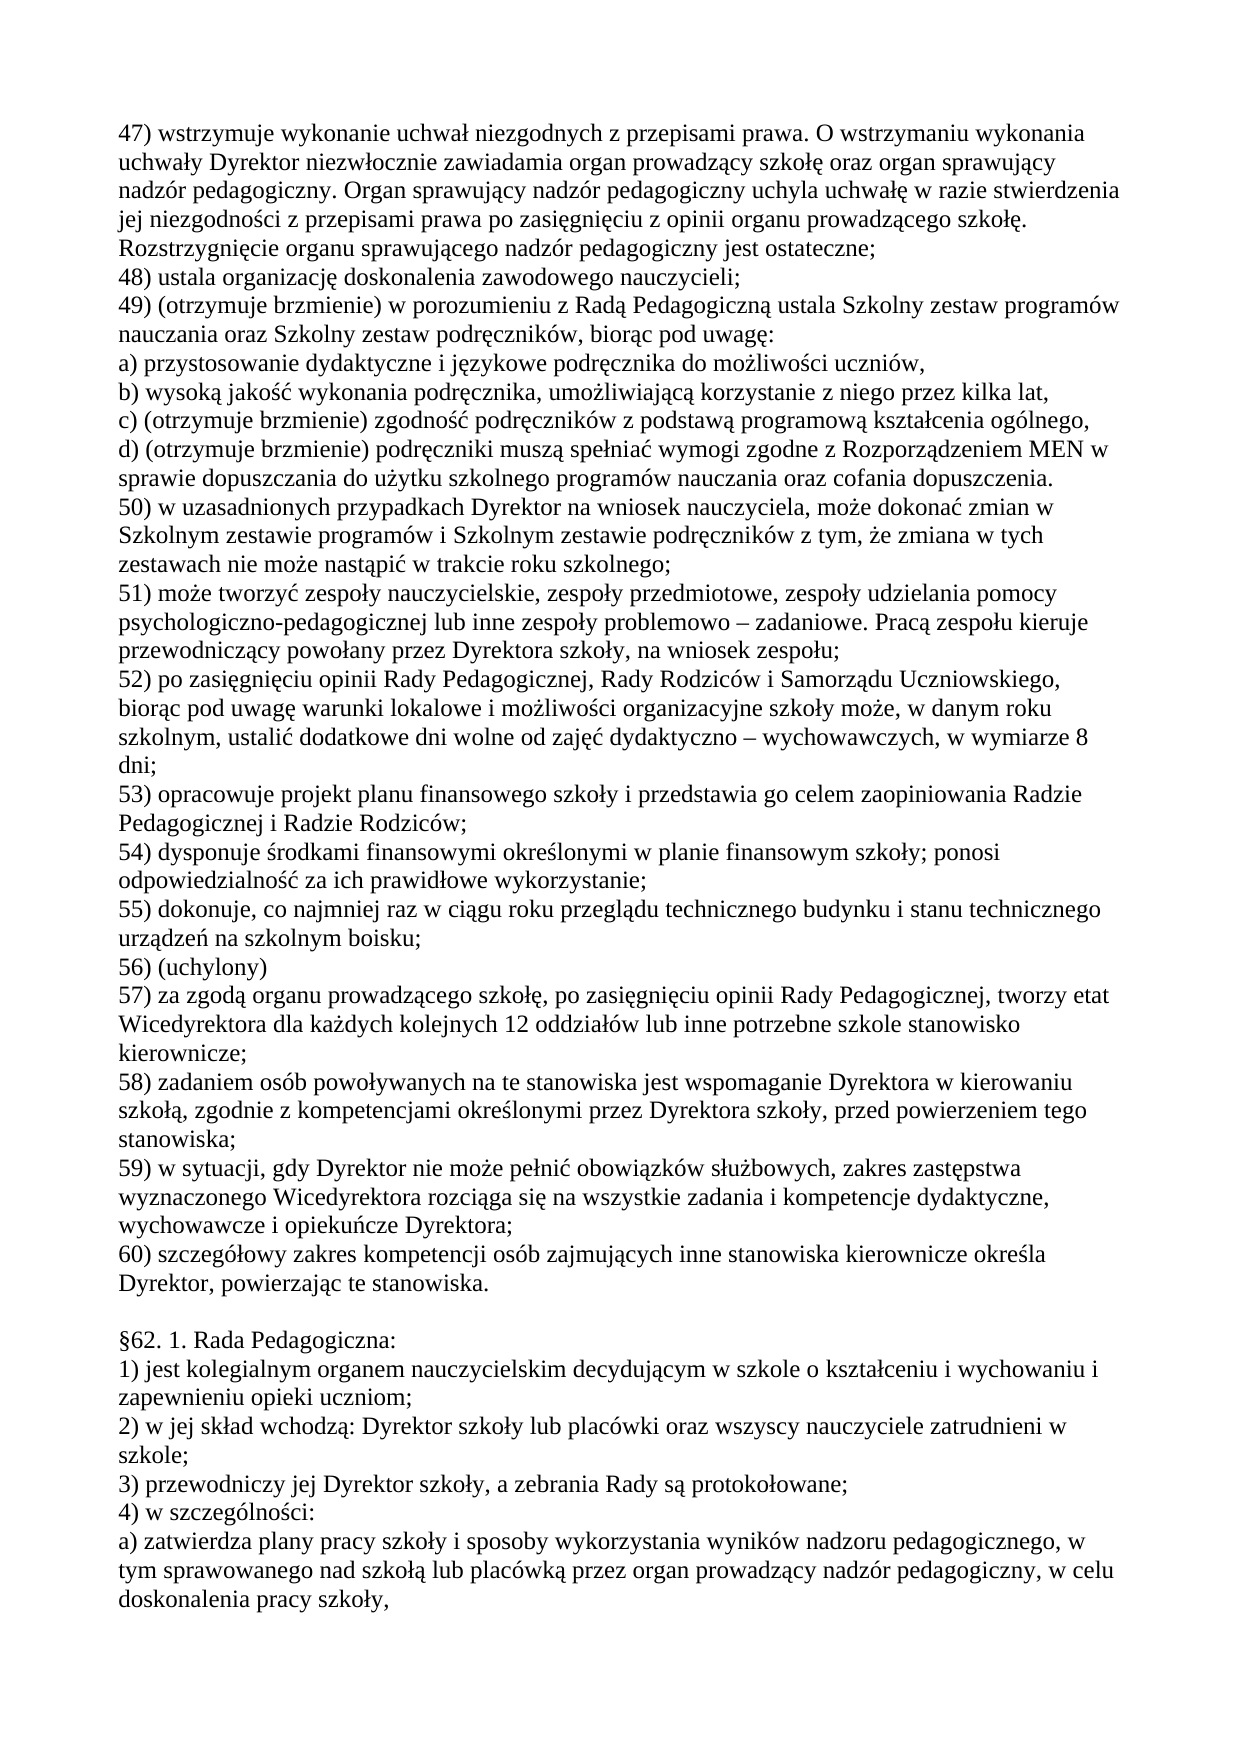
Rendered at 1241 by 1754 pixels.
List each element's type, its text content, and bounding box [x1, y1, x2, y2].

text 49) (otrzymuje brzmienie) w porozumieniu z Radą Pedagogiczną ustala Szkolny zestaw programów nauczania oraz Szkolny zestaw podręczników, biorąc pod uwagę: [118, 291, 1122, 348]
text c) (otrzymuje brzmienie) zgodność podręczników z podstawą programową kształcenia ogólnego, [118, 406, 1122, 434]
text a) zatwierdza plany pracy szkoły i sposoby wykorzystania wyników nadzoru pedagogicznego, w tym sprawowanego nad szkołą lub placówką przez organ prowadzący nadzór pedagogiczny, w celu doskonalenia pracy szkoły, [118, 1526, 1122, 1612]
text §62. 1. Rada Pedagogiczna: [118, 1325, 1122, 1354]
text 58) zadaniem osób powoływanych na te stanowiska jest wspomaganie Dyrektora w kierowaniu szkołą, zgodnie z kompetencjami określonymi przez Dyrektora szkoły, przed powierzeniem tego stanowiska; [118, 1067, 1122, 1153]
text b) wysoką jakość wykonania podręcznika, umożliwiającą korzystanie z niego przez kilka lat, [118, 377, 1122, 406]
text 2) w jej skład wchodzą: Dyrektor szkoły lub placówki oraz wszyscy nauczyciele zatrudnieni w szkole; [118, 1411, 1122, 1469]
text 50) w uzasadnionych przypadkach Dyrektor na wniosek nauczyciela, może dokonać zmian w Szkolnym zestawie programów i Szkolnym zestawie podręczników z tym, że zmiana w tych zestawach nie może nastąpić w trakcie roku szkolnego; [118, 492, 1122, 578]
text 57) za zgodą organu prowadzącego szkołę, po zasięgnięciu opinii Rady Pedagogicznej, tworzy etat Wicedyrektora dla każdych kolejnych 12 oddziałów lub inne potrzebne szkole stanowisko kierownicze; [118, 981, 1122, 1067]
text 47) wstrzymuje wykonanie uchwał niezgodnych z przepisami prawa. O wstrzymaniu wykonania uchwały Dyrektor niezwłocznie zawiadamia organ prowadzący szkołę oraz organ sprawujący nadzór pedagogiczny. Organ sprawujący nadzór pedagogiczny uchyla uchwałę w razie stwierdzenia jej niezgodności z przepisami prawa po zasięgnięciu z opinii organu prowadzącego szkołę. Rozstrzygnięcie organu sprawującego nadzór pedagogiczny jest ostateczne; [118, 118, 1122, 262]
text 55) dokonuje, co najmniej raz w ciągu roku przeglądu technicznego budynku i stanu technicznego urządzeń na szkolnym boisku; [118, 894, 1122, 952]
text 3) przewodniczy jej Dyrektor szkoły, a zebrania Rady są protokołowane; [118, 1469, 1122, 1497]
text 51) może tworzyć zespoły nauczycielskie, zespoły przedmiotowe, zespoły udzielania pomocy psychologiczno-pedagogicznej lub inne zespoły problemowo – zadaniowe. Pracą zespołu kieruje przewodniczący powołany przez Dyrektora szkoły, na wniosek zespołu; [118, 578, 1122, 664]
text 53) opracowuje projekt planu finansowego szkoły i przedstawia go celem zaopiniowania Radzie Pedagogicznej i Radzie Rodziców; [118, 779, 1122, 837]
text 4) w szczególności: [118, 1497, 1122, 1526]
text 56) (uchylony) [118, 952, 1122, 981]
text 59) w sytuacji, gdy Dyrektor nie może pełnić obowiązków służbowych, zakres zastępstwa wyznaczonego Wicedyrektora rozciąga się na wszystkie zadania i kompetencje dydaktyczne, wychowawcze i opiekuńcze Dyrektora; [118, 1153, 1122, 1239]
text d) (otrzymuje brzmienie) podręczniki muszą spełniać wymogi zgodne z Rozporządzeniem MEN w sprawie dopuszczania do użytku szkolnego programów nauczania oraz cofania dopuszczenia. [118, 434, 1122, 492]
text 1) jest kolegialnym organem nauczycielskim decydującym w szkole o kształceniu i wychowaniu i zapewnieniu opieki uczniom; [118, 1354, 1122, 1411]
text 52) po zasięgnięciu opinii Rady Pedagogicznej, Rady Rodziców i Samorządu Uczniowskiego, biorąc pod uwagę warunki lokalowe i możliwości organizacyjne szkoły może, w danym roku szkolnym, ustalić dodatkowe dni wolne od zajęć dydaktyczno – wychowawczych, w wymiarze 8 dni; [118, 664, 1122, 779]
text a) przystosowanie dydaktyczne i językowe podręcznika do możliwości uczniów, [118, 348, 1122, 377]
text 60) szczegółowy zakres kompetencji osób zajmujących inne stanowiska kierownicze określa Dyrektor, powierzając te stanowiska. [118, 1239, 1122, 1297]
text 54) dysponuje środkami finansowymi określonymi w planie finansowym szkoły; ponosi odpowiedzialność za ich prawidłowe wykorzystanie; [118, 837, 1122, 894]
text 48) ustala organizację doskonalenia zawodowego nauczycieli; [118, 262, 1122, 291]
